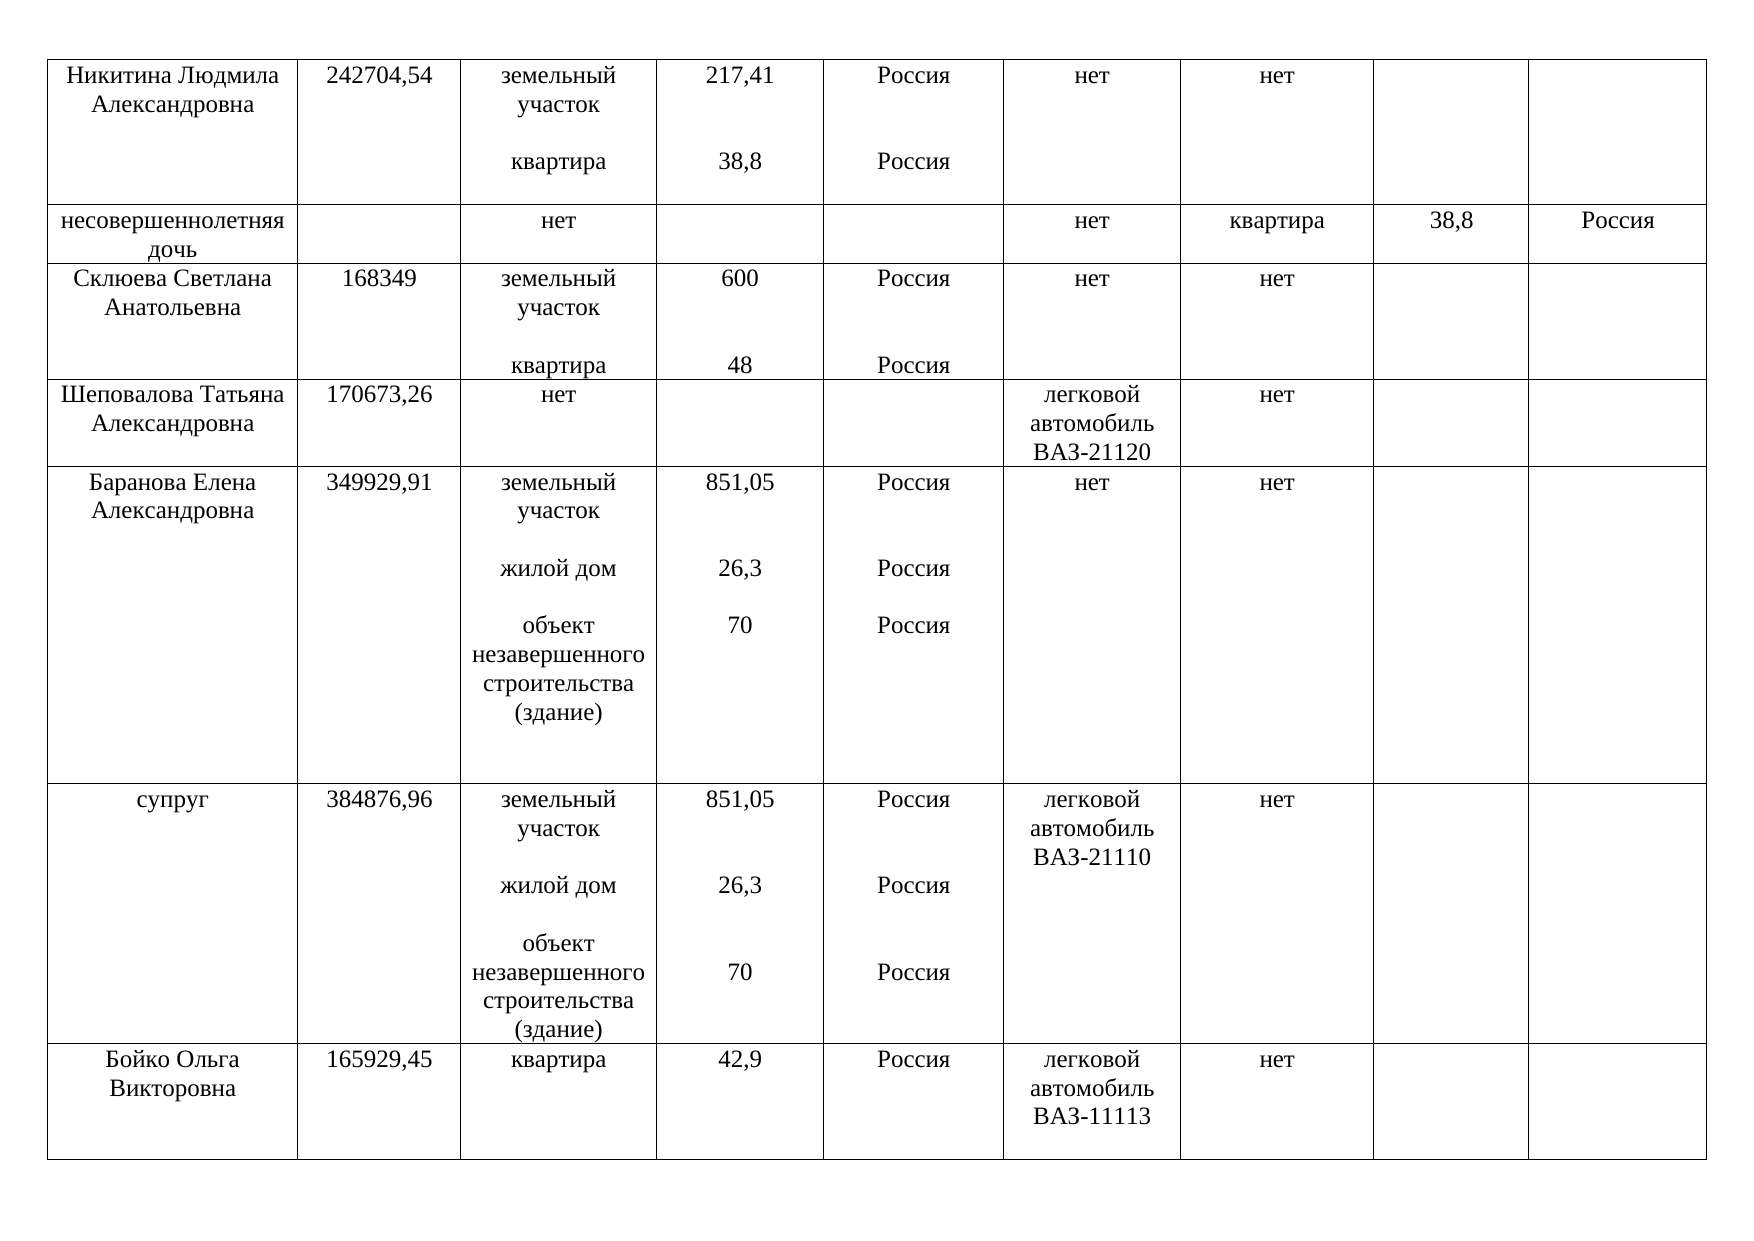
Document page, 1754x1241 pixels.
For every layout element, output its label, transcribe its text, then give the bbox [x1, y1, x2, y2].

table_cell 384876,96 [298, 784, 460, 1043]
table_cell нет [1181, 467, 1373, 783]
table_cell 165929,45 [298, 1044, 460, 1159]
table_cell земельный участок жилой дом объект незавершенного строительства (здание) [461, 467, 656, 783]
table_cell квартира [461, 1044, 656, 1159]
table_cell [1529, 1044, 1706, 1159]
table_cell легковой автомобиль ВАЗ-21120 [1004, 380, 1180, 466]
table_cell [1529, 264, 1706, 378]
table_cell земельный участок квартира [461, 264, 656, 378]
table_cell нет [461, 205, 656, 262]
table_cell нет [1181, 264, 1373, 378]
table_cell нет [1181, 60, 1373, 204]
table_cell 217,41 38,8 [657, 60, 823, 204]
table_cell нет [1181, 784, 1373, 1043]
table_cell [1529, 784, 1706, 1043]
table_cell [824, 380, 1003, 466]
table_cell Россия Россия Россия [824, 467, 1003, 783]
table_cell [657, 380, 823, 466]
table_cell 170673,26 [298, 380, 460, 466]
table_cell нет [1004, 60, 1180, 204]
table_cell Шеповалова Татьяна Александровна [48, 380, 297, 466]
table_cell земельный участок квартира [461, 60, 656, 204]
table_cell [1529, 467, 1706, 783]
table_cell Россия Россия Россия [824, 784, 1003, 1043]
table_cell нет [1004, 264, 1180, 378]
table_cell 168349 [298, 264, 460, 378]
table_cell нет [1004, 467, 1180, 783]
table_cell [1374, 380, 1528, 466]
table_cell Россия Россия [824, 60, 1003, 204]
table_cell легковой автомобиль ВАЗ-21110 [1004, 784, 1180, 1043]
table_cell [1374, 784, 1528, 1043]
table_cell Никитина Людмила Александровна [48, 60, 297, 204]
table_cell нет [1181, 1044, 1373, 1159]
table_cell Склюева Светлана Анатольевна [48, 264, 297, 378]
table_cell супруг [48, 784, 297, 1043]
table_cell 851,05 26,3 70 [657, 784, 823, 1043]
table_cell [1374, 1044, 1528, 1159]
table_cell 851,05 26,3 70 [657, 467, 823, 783]
table_cell земельный участок жилой дом объект незавершенного строительства (здание) [461, 784, 656, 1043]
table_cell нет [1004, 205, 1180, 262]
table_cell 349929,91 [298, 467, 460, 783]
table_cell легковой автомобиль ВАЗ-11113 [1004, 1044, 1180, 1159]
table_cell Россия [824, 1044, 1003, 1159]
table_cell 600 48 [657, 264, 823, 378]
table_cell Россия Россия [824, 264, 1003, 378]
table_cell несовершеннолетняя дочь [48, 205, 297, 262]
table_cell квартира [1181, 205, 1373, 262]
table_cell [1374, 467, 1528, 783]
table_cell нет [461, 380, 656, 466]
table_cell 242704,54 [298, 60, 460, 204]
table_cell [1529, 60, 1706, 204]
table_cell Бойко Ольга Викторовна [48, 1044, 297, 1159]
table_cell 38,8 [1374, 205, 1528, 262]
table_cell [824, 205, 1003, 262]
table_cell [657, 205, 823, 262]
table_cell нет [1181, 380, 1373, 466]
table_cell [1374, 60, 1528, 204]
table_cell [298, 205, 460, 262]
table_cell Россия [1529, 205, 1706, 262]
table_cell [1374, 264, 1528, 378]
table_cell 42,9 [657, 1044, 823, 1159]
table_cell [1529, 380, 1706, 466]
table_cell Баранова Елена Александровна [48, 467, 297, 783]
